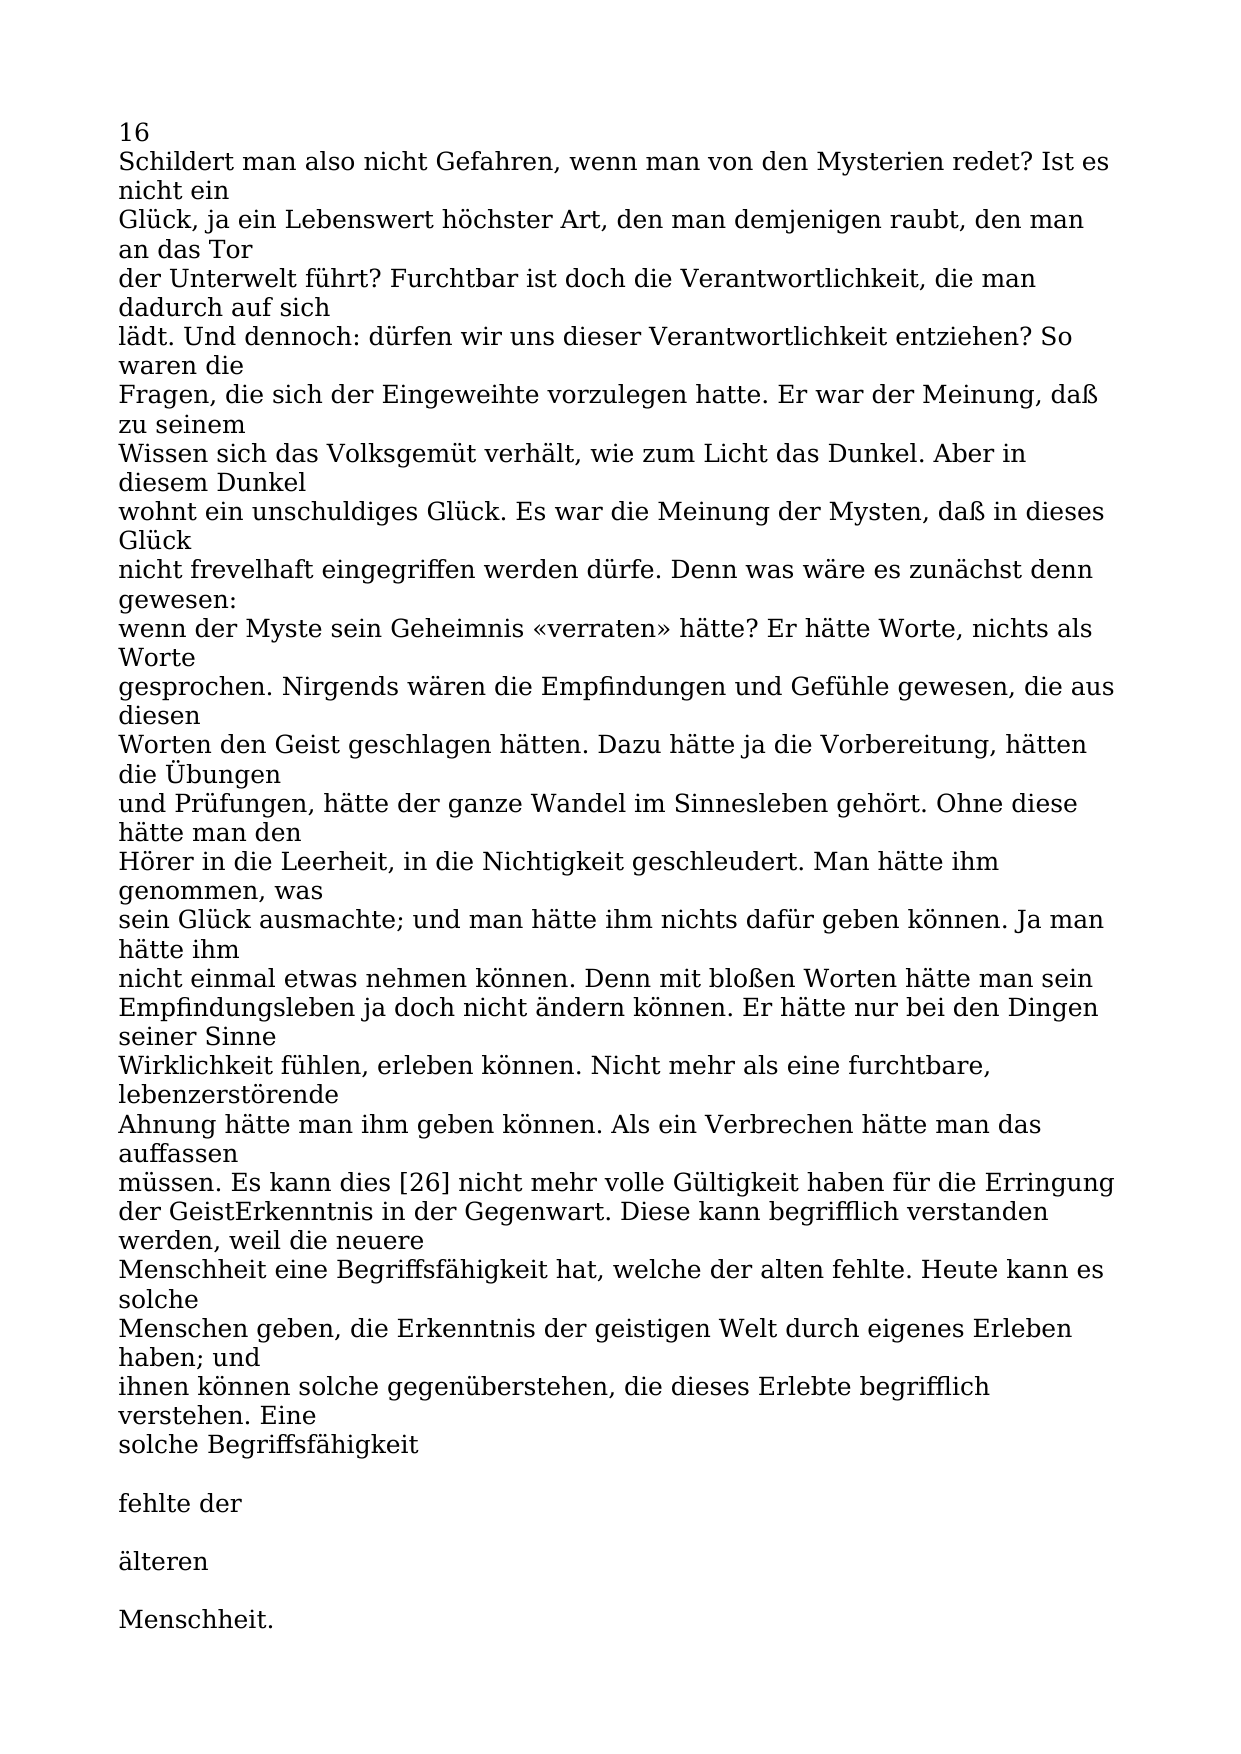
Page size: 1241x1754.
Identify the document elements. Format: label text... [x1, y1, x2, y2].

text fehlte der [118, 1489, 1122, 1518]
text der Unterwelt führt? Furchtbar ist doch die Verantwortlichkeit, die man dadurch auf sich [118, 264, 1122, 322]
text Wissen sich das Volksgemüt verhält, wie zum Licht das Dunkel. Aber in diesem Dunkel [118, 439, 1122, 497]
text wenn der Myste sein Geheimnis «verraten» hätte? Er hätte Worte, nichts als Worte [118, 614, 1122, 672]
text Empfindungsleben ja doch nicht ändern können. Er hätte nur bei den Dingen seiner Sinne [118, 993, 1122, 1051]
text lädt. Und dennoch: dürfen wir uns dieser Verantwortlichkeit entziehen? So waren die [118, 322, 1122, 381]
text Fragen, die sich der Eingeweihte vorzulegen hatte. Er war der Meinung, daß zu seinem [118, 381, 1122, 439]
text Schildert man also nicht Gefahren, wenn man von den Mysterien redet? Ist es nicht ein [118, 147, 1122, 206]
text wohnt ein unschuldiges Glück. Es war die Meinung der Mysten, daß in dieses Glück [118, 497, 1122, 556]
text gesprochen. Nirgends wären die Empfindungen und Gefühle gewesen, die aus diesen [118, 672, 1122, 731]
text Menschen geben, die Erkenntnis der geistigen Welt durch eigenes Erleben haben; und [118, 1314, 1122, 1372]
text Wirklichkeit fühlen, erleben können. Nicht mehr als eine furchtbare, lebenzerstörende [118, 1051, 1122, 1110]
text Ahnung hätte man ihm geben können. Als ein Verbrechen hätte man das auffassen [118, 1110, 1122, 1168]
text nicht frevelhaft eingegriffen werden dürfe. Denn was wäre es zunächst denn gewesen: [118, 556, 1122, 614]
text sein Glück ausmachte; und man hätte ihm nichts dafür geben können. Ja man hätte ihm [118, 906, 1122, 964]
text Glück, ja ein Lebenswert höchster Art, den man demjenigen raubt, den man an das Tor [118, 206, 1122, 264]
text 16 [118, 118, 1122, 147]
text und Prüfungen, hätte der ganze Wandel im Sinnesleben gehört. Ohne diese hätte man den [118, 789, 1122, 847]
text solche Begriffsfähigkeit [118, 1431, 1122, 1460]
text müssen. Es kann dies [26] nicht mehr volle Gültigkeit haben für die Erringung der GeistErkenntnis in der Gegenwart. Diese kann begrifflich verstanden werden, weil die neuere [118, 1168, 1122, 1256]
text Menschheit. [118, 1606, 1122, 1635]
text nicht einmal etwas nehmen können. Denn mit bloßen Worten hätte man sein [118, 964, 1122, 993]
text Worten den Geist geschlagen hätten. Dazu hätte ja die Vorbereitung, hätten die Übungen [118, 731, 1122, 789]
text ihnen können solche gegenüberstehen, die dieses Erlebte begrifflich verstehen. Eine [118, 1372, 1122, 1431]
text Menschheit eine Begriffsfähigkeit hat, welche der alten fehlte. Heute kann es solche [118, 1256, 1122, 1314]
text älteren [118, 1547, 1122, 1576]
text Hörer in die Leerheit, in die Nichtigkeit geschleudert. Man hätte ihm genommen, was [118, 847, 1122, 906]
